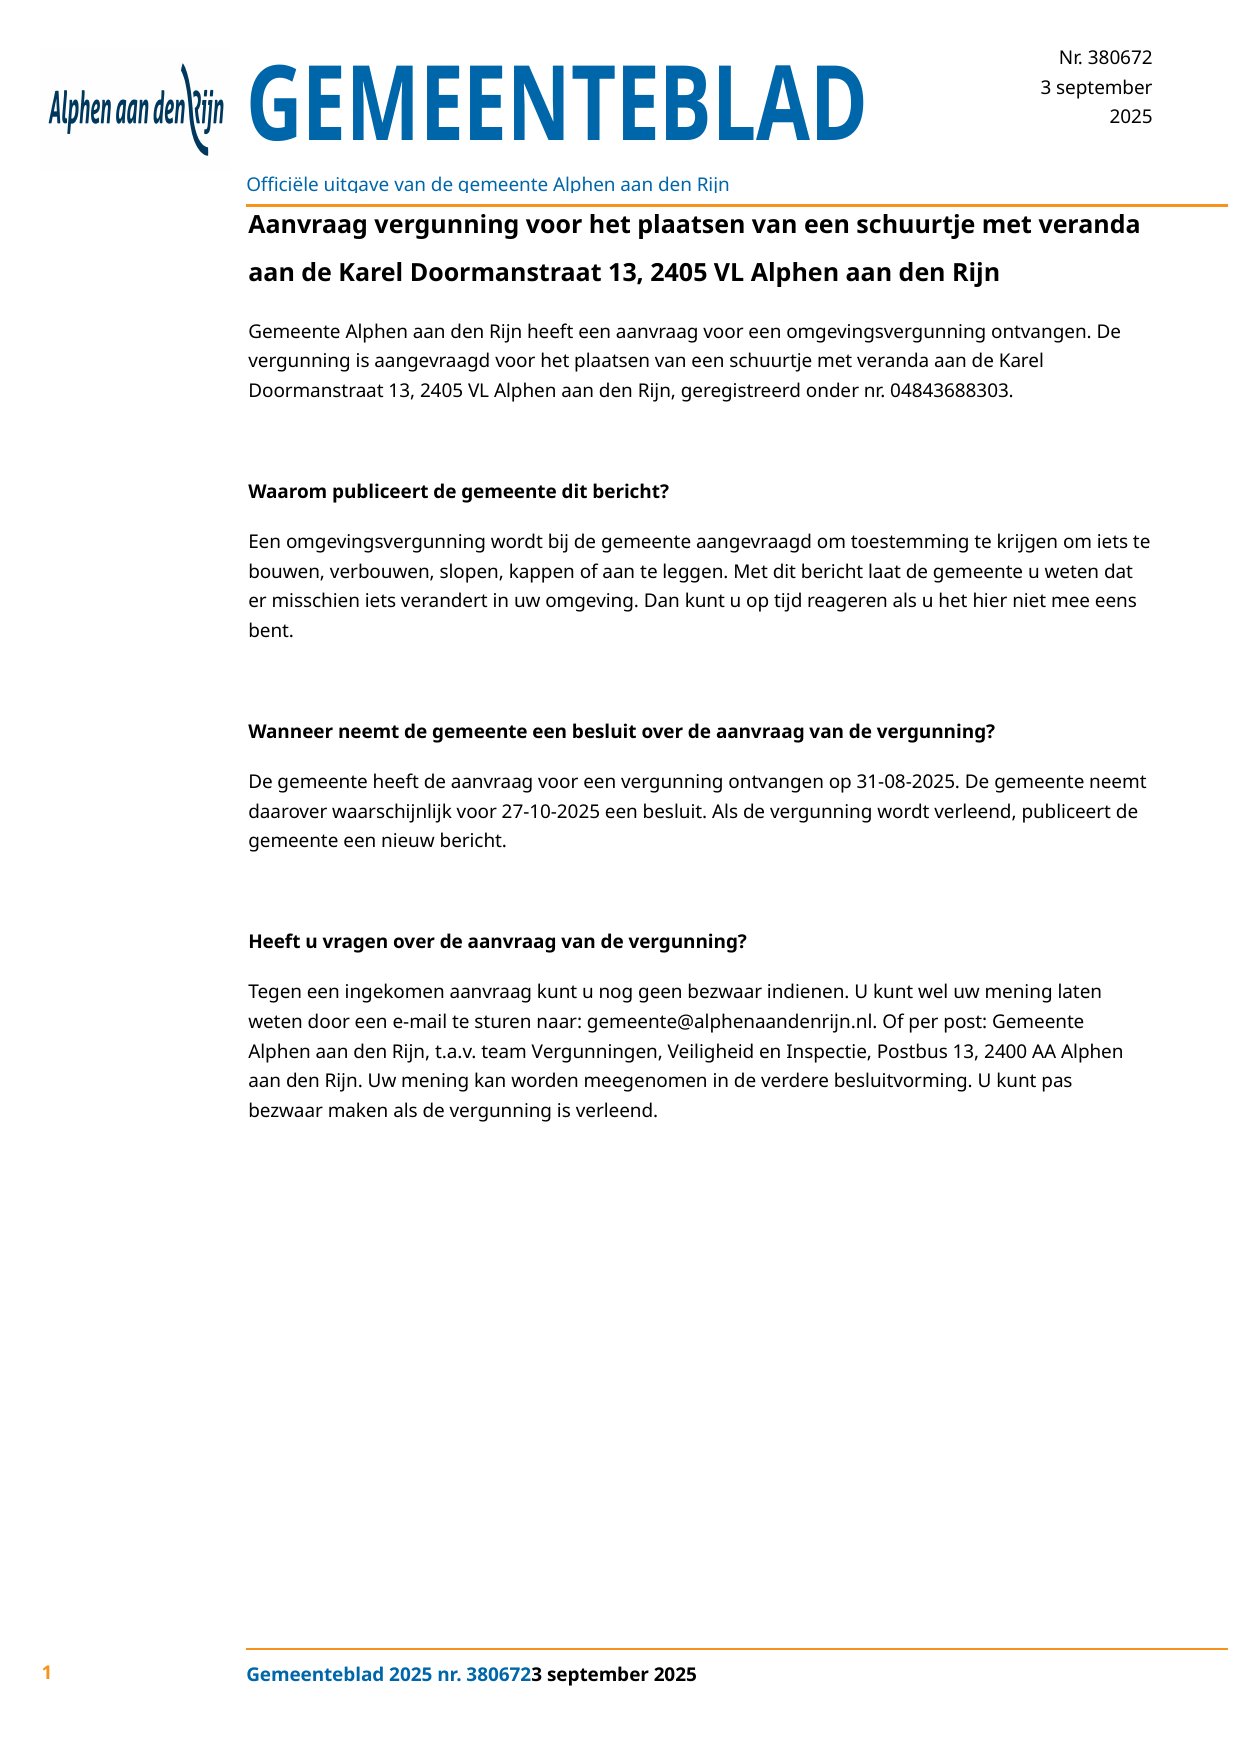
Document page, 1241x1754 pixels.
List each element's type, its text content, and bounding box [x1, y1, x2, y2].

text Gemeente Alphen aan den Rijn heeft een aanvraag voor een omgevingsvergunning ontvangen. De vergunning is aangevraagd voor het plaatsen van een schuurtje met veranda aan de Karel Doormanstraat 13, 2405 VL Alphen aan den Rijn, geregistreerd onder nr. 04843688303. [248, 318, 1152, 403]
text De gemeente heeft de aanvraag voor een vergunning ontvangen op 31-08-2025. De gemeente neemt daarover waarschijnlijk voor 27-10-2025 een besluit. Als de vergunning wordt verleend, publiceert de gemeente een nieuw bericht. [248, 768, 1152, 853]
text Wanneer neemt de gemeente een besluit over de aanvraag van de vergunning? [248, 718, 1152, 744]
text Een omgevingsvergunning wordt bij de gemeente aangevraagd om toestemming te krijgen om iets te bouwen, verbouwen, slopen, kappen of aan te leggen. Met dit bericht laat de gemeente u weten dat er misschien iets verandert in uw omgeving. Dan kunt u op tijd reageren als u het hier niet mee eens bent. [248, 528, 1152, 643]
text Tegen een ingekomen aanvraag kunt u nog geen bezwaar indienen. U kunt wel uw mening laten weten door een e-mail te sturen naar: gemeente@alphenaandenrijn.nl. Of per post: Gemeente Alphen aan den Rijn, t.a.v. team Vergunningen, Veiligheid en Inspectie, Postbus 13, 2400 AA Alphen aan den Rijn. Uw mening kan worden meegenomen in de verdere besluitvorming. U kunt pas bezwaar maken als de vergunning is verleend. [248, 979, 1152, 1123]
text Waarom publiceert de gemeente dit bericht? [248, 478, 1152, 504]
picture [41, 47, 231, 172]
text Aanvraag vergunning voor het plaatsen van een schuurtje met veranda aan de Karel Doormanstraat 13, 2405 VL Alphen aan den Rijn [248, 207, 1152, 288]
text Heeft u vragen over de aanvraag van de vergunning? [248, 928, 1152, 954]
